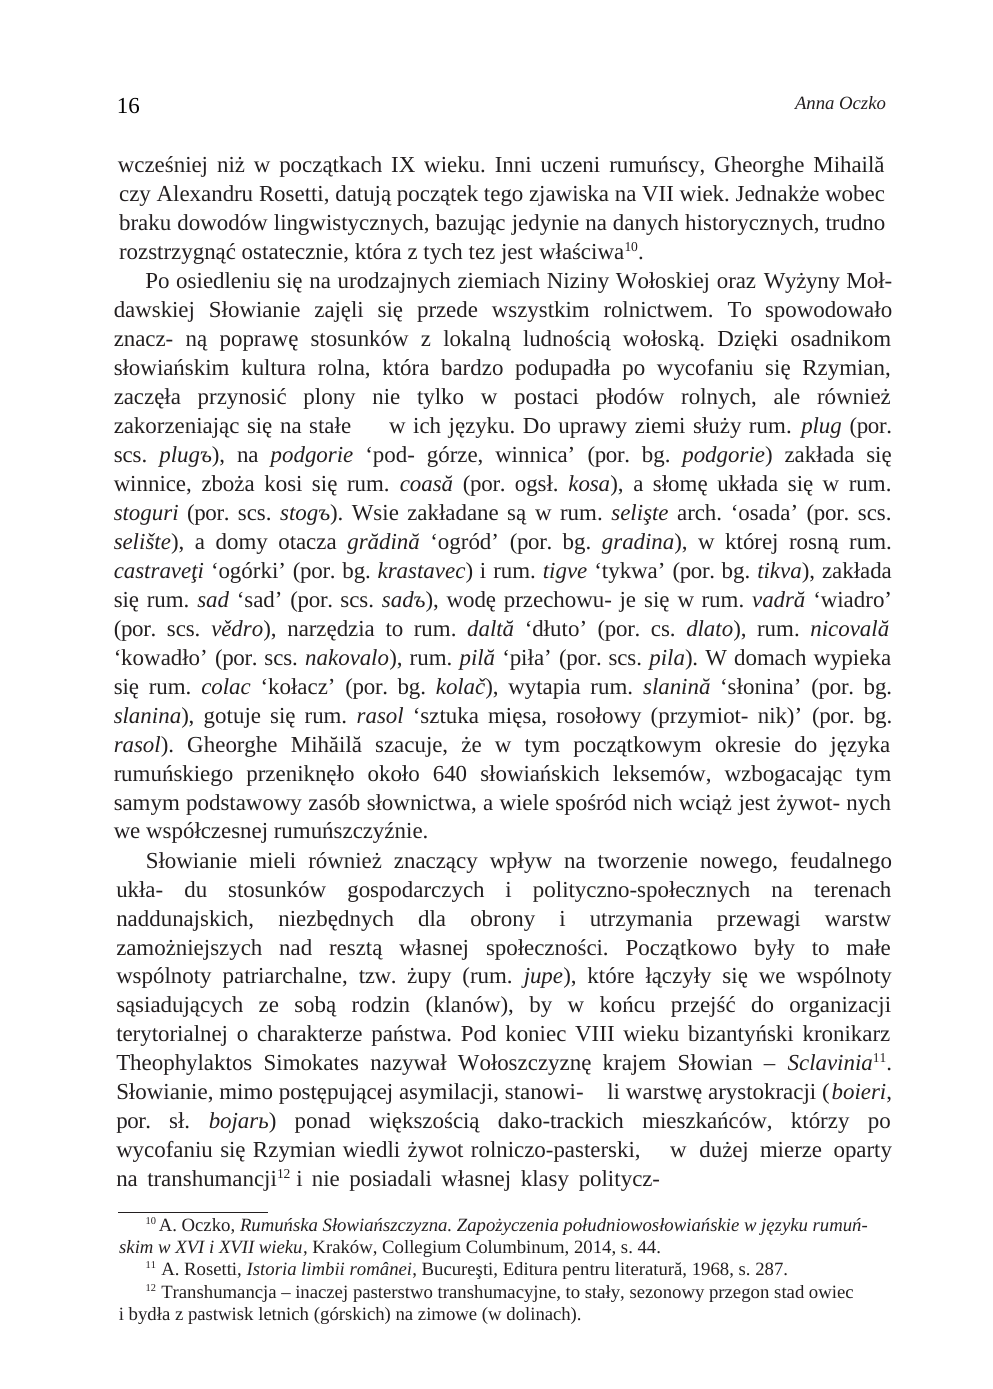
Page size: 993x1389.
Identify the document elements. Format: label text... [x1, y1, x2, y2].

text Słowianie mieli również znaczący wpływ na tworzenie nowego, feudalnego ukła- du stosunków gospodarczych i polityczno-społecznych na terenach naddunajskich, niezbędnych dla obrony i utrzymania przewagi warstw zamożniejszych nad resztą własnej społeczności. Początkowo były to małe wspólnoty patriarchalne, tzw. żupy (rum. jupe), które łączyły się we wspólnoty sąsiadujących ze sobą rodzin (klanów), by w końcu przejść do organizacji terytorialnej o charakterze państwa. Pod koniec VIII wieku bizantyński kronikarz Theophylaktos Simokates nazywał Wołoszczyznę krajem Słowian – Sclavinia11. Słowianie, mimo postępującej asymilacji, stanowi- li warstwę arystokracji (boieri, por. sł. bojarь) ponad większością dako-trackich mieszkańców, którzy po wycofaniu się Rzymian wiedli żywot rolniczo-pasterski, w dużej mierze oparty na transhumancji12 i nie posiadali własnej klasy politycz- [116, 847, 892, 1192]
text Po osiedleniu się na urodzajnych ziemiach Niziny Wołoskiej oraz Wyżyny Moł- dawskiej Słowianie zajęli się przede wszystkim rolnictwem. To spowodowało znacz- ną poprawę stosunków z lokalną ludnością wołoską. Dzięki osadnikom słowiańskim kultura rolna, która bardzo podupadła po wycofaniu się Rzymian, zaczęła przynosić plony nie tylko w postaci płodów rolnych, ale również zakorzeniając się na stałe w ich języku. Do uprawy ziemi służy rum. plug (por. scs. plugъ), na podgorie ‘pod- górze, winnica’ (por. bg. podgorie) zakłada się winnice, zboża kosi się rum. coasă (por. ogsł. kosa), a słomę układa się w rum. stoguri (por. scs. stogъ). Wsie zakładane są w rum. selişte arch. ‘osada’ (por. scs. selište), a domy otacza grădină ‘ogród’ (por. bg. gradina), w której rosną rum. castraveţi ‘ogórki’ (por. bg. krastavec) i rum. tigve ‘tykwa’ (por. bg. tikva), zakłada się rum. sad ‘sad’ (por. scs. sadъ), wodę przechowu- je się w rum. vadră ‘wiadro’ (por. scs. vědro), narzędzia to rum. daltă ‘dłuto’ (por. cs. dlato), rum. nicovală ‘kowadło’ (por. scs. nakovalo), rum. pilă ‘piła’ (por. scs. pila). W domach wypieka się rum. colac ‘kołacz’ (por. bg. kolač), wytapia rum. slanină ‘słonina’ (por. bg. slanina), gotuje się rum. rasol ‘sztuka mięsa, rosołowy (przymiot- nik)’ (por. bg. rasol). Gheorghe Mihăilă szacuje, że w tym początkowym okresie do języka rumuńskiego przeniknęło około 640 słowiańskich leksemów, wzbogacając tym samym podstawowy zasób słownictwa, a wiele spośród nich wciąż jest żywot- nych we współczesnej rumuńszczyźnie. [113, 267, 892, 844]
text wcześniej niż w początkach IX wieku. Inni uczeni rumuńscy, Gheorghe Mihailă czy Alexandru Rosetti, datują początek tego zjawiska na VII wiek. Jednakże wobec braku dowodów lingwistycznych, bazując jedynie na danych historycznych, trudno rozstrzygnąć ostatecznie, która z tych tez jest właściwa10. [118, 151, 887, 265]
text 11 A. Rosetti, Istoria limbii românei, Bucureşti, Editura pentru literatură, 1968, s. 287. [145, 1258, 903, 1280]
text 12 Transhumancja – inaczej pasterstwo transhumacyjne, to stały, sezonowy przegon stad owiec i bydła z pastwisk letnich (górskich) na zimowe (w dolinach). [119, 1281, 860, 1324]
text 10 A. Oczko, Rumuńska Słowiańszczyzna. Zapożyczenia południowosłowiańskie w języku rumuń- skim w XVI i XVII wieku, Kraków, Collegium Columbinum, 2014, s. 44. [119, 1207, 901, 1258]
